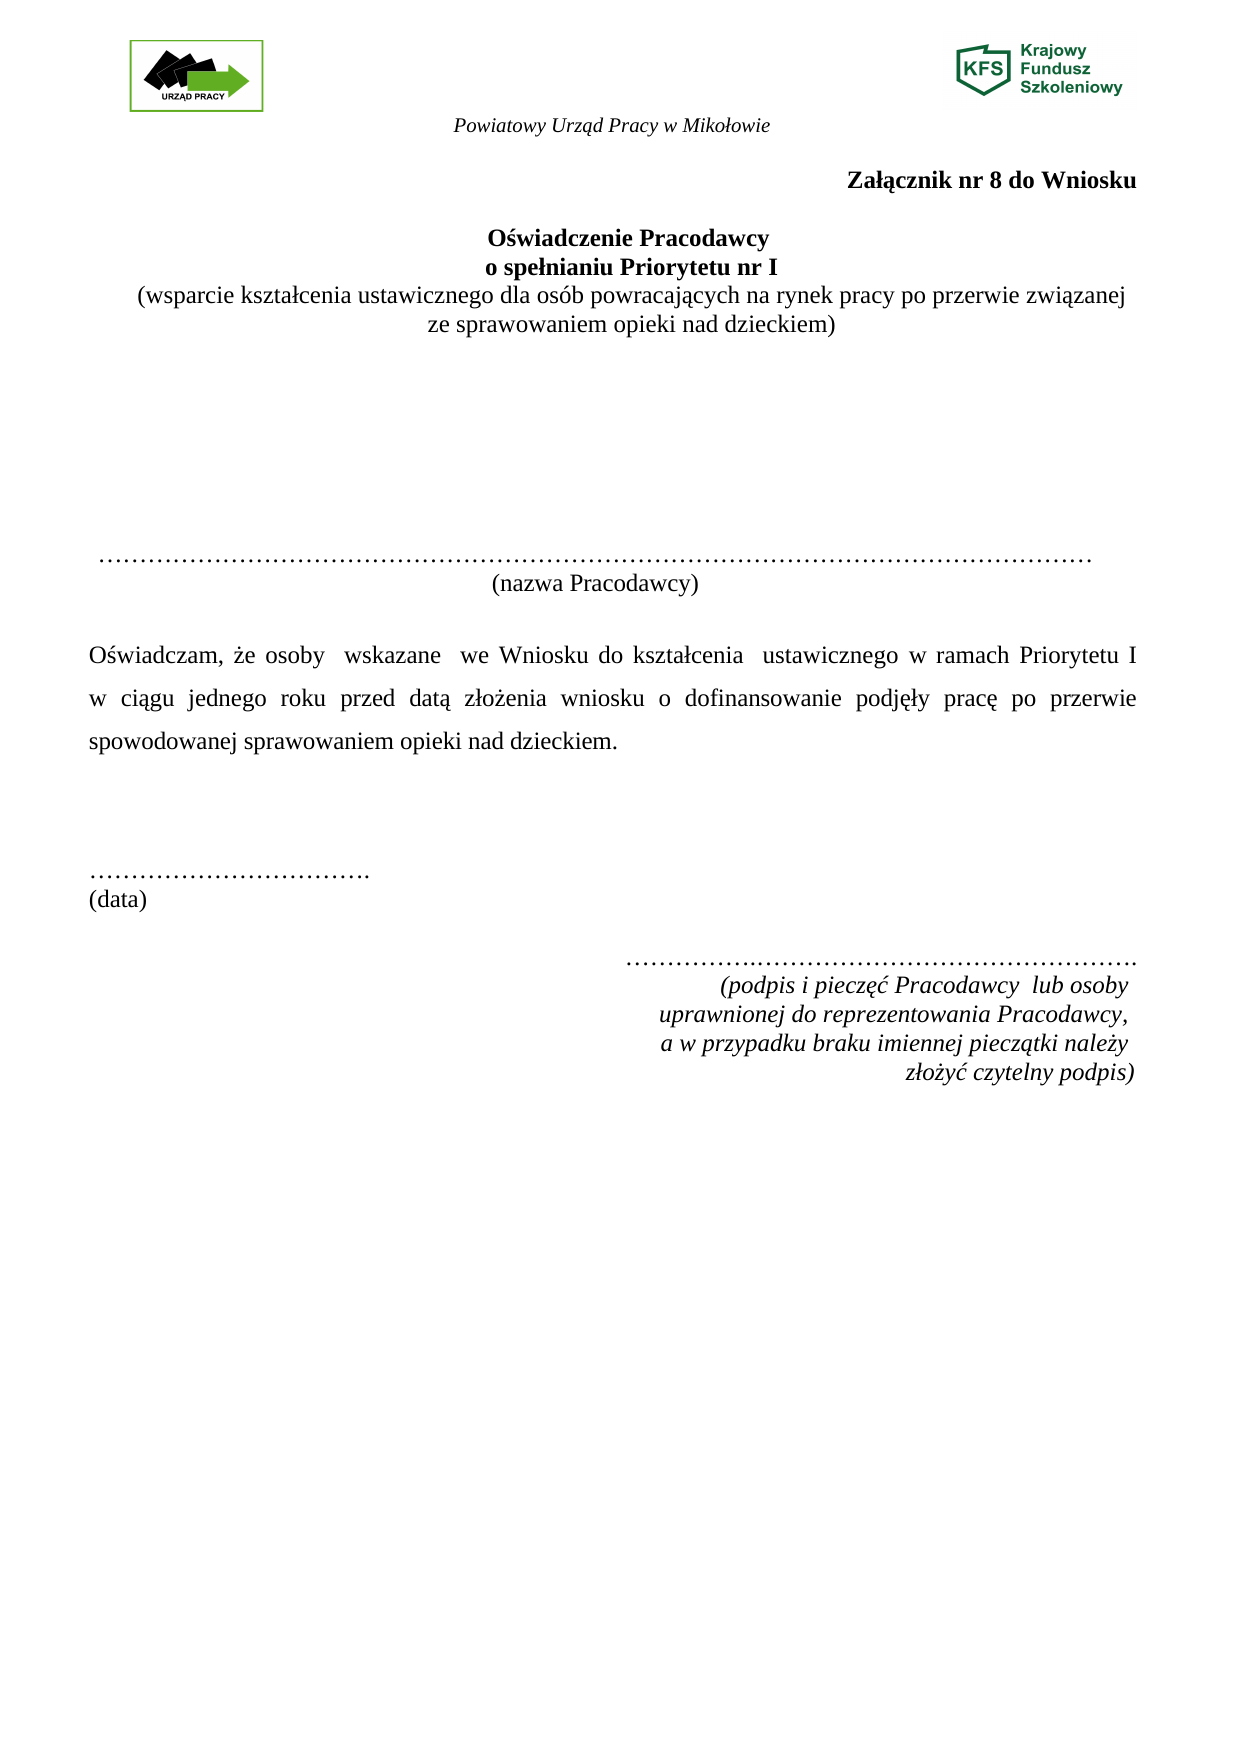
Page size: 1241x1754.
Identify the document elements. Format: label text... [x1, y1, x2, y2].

text ……………………………. [89, 856, 1102, 884]
subtitle Oświadczam, że osoby wskazane we Wniosku do kształcenia ustawicznego w ramach Priorytetu I w ciągu jednego roku przed datą złożenia wniosku o dofinansowanie podjęły pracę po przerwie spowodowanej sprawowaniem opieki nad dzieckiem. [89, 640, 1137, 755]
text …………….………………………………………. [126, 942, 1137, 971]
text (nazwa Pracodawcy) [89, 568, 1102, 597]
text Załącznik nr 8 do Wniosku [126, 166, 1137, 194]
text (data) [89, 884, 1102, 913]
text Oświadczenie Pracodawcy [126, 223, 1137, 252]
text (podpis i pieczęć Pracodawcy lub osoby [89, 971, 1137, 999]
text (wsparcie kształcenia ustawicznego dla osób powracających na rynek pracy po przerwie związanej ze sprawowaniem opieki nad dzieckiem) [126, 281, 1137, 338]
picture [129, 40, 264, 112]
text o spełnianiu Priorytetu nr I [126, 252, 1137, 281]
text ………………………………………………………………………………………………………… [89, 539, 1102, 568]
picture [942, 30, 1137, 110]
text uprawnionej do reprezentowania Pracodawcy, a w przypadku braku imiennej pieczątki należy złożyć czytelny podpis) [89, 999, 1137, 1086]
